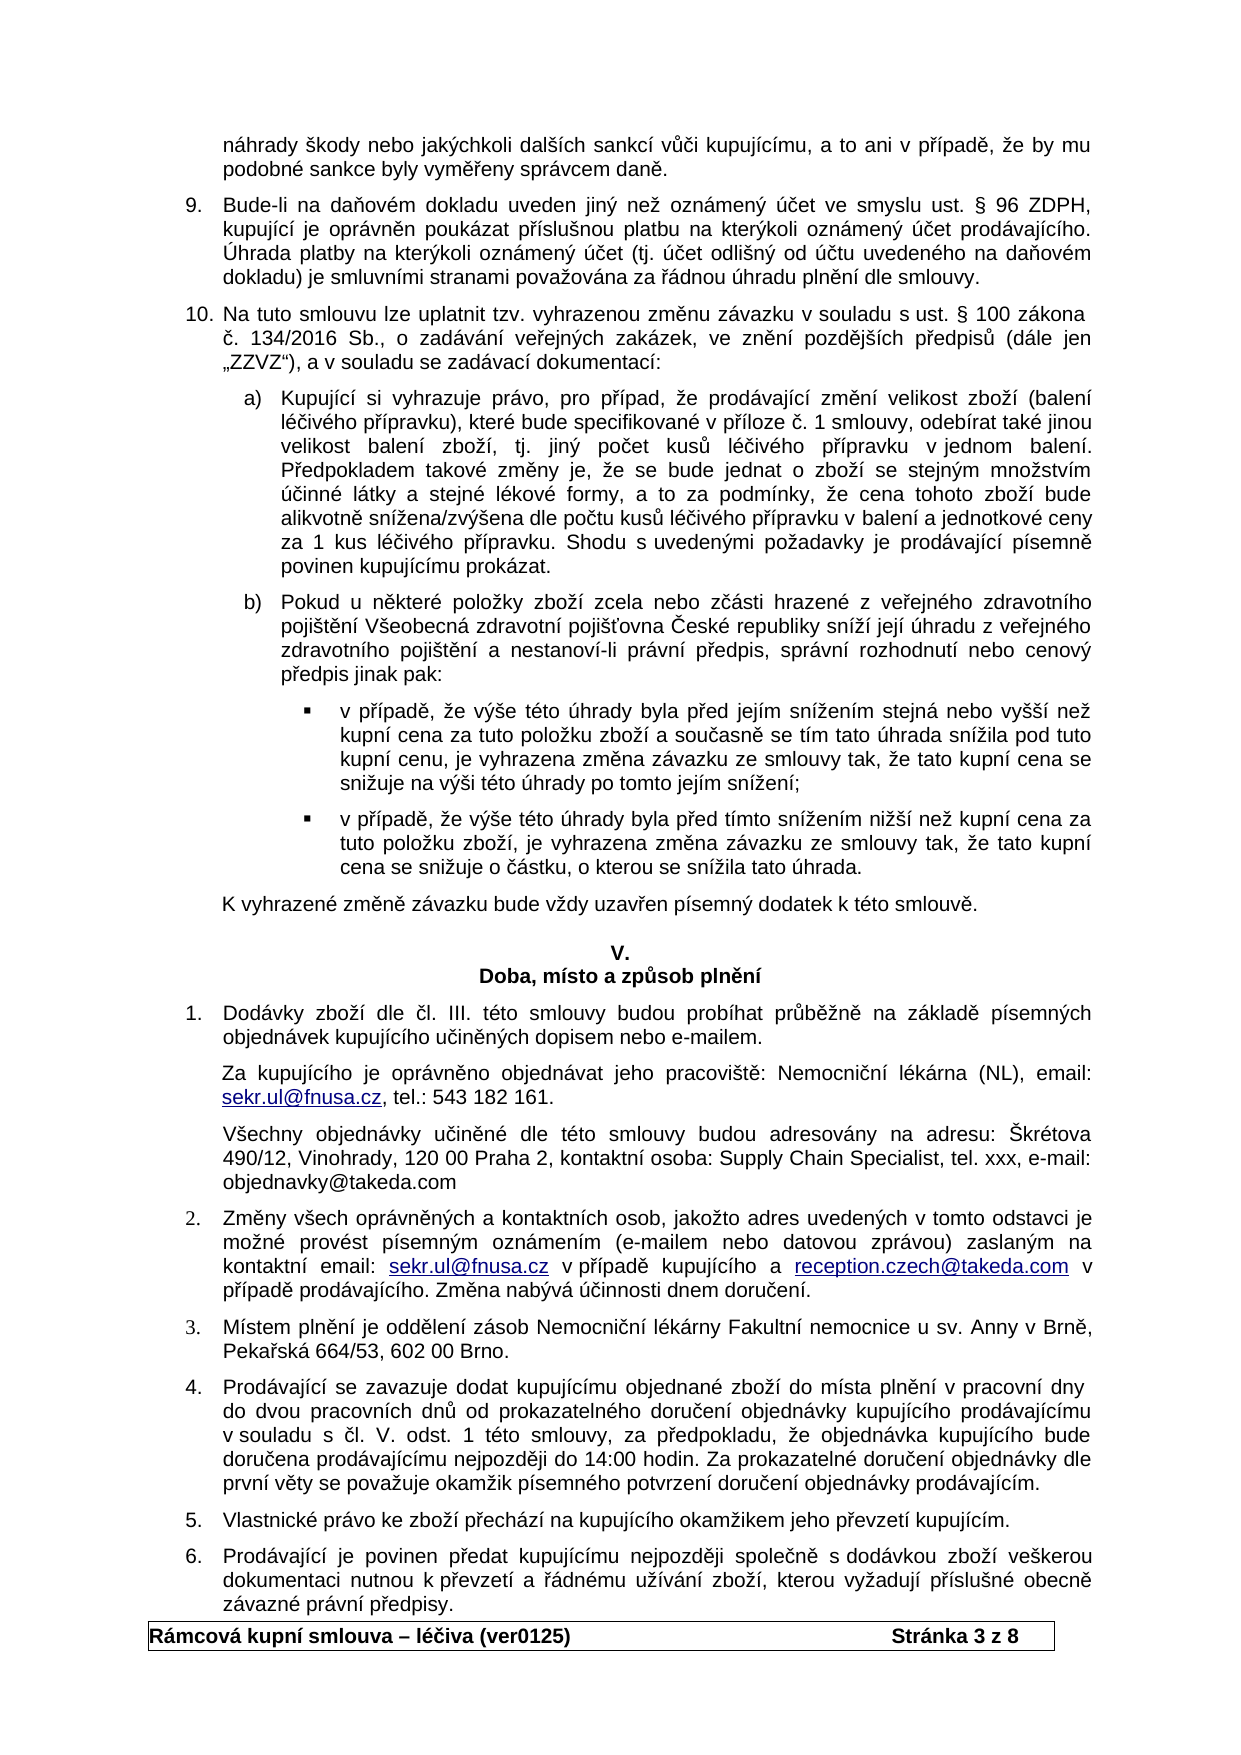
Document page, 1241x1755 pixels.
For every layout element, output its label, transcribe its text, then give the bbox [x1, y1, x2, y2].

list Změny všech oprávněných a kontaktních osob, jakožto adres uvedených v tomto odstavci je možné provést písemným oznámením (e-mailem nebo datovou zprávou) zaslaným na kontaktní email: sekr.ul@fnusa.cz v případě kupujícího a reception.czech@takeda.com v případě prodávajícího. Změna nabývá účinnosti dnem doručení. [185, 1206, 1093, 1302]
text K vyhrazené změně závazku bude vždy uzavřen písemný dodatek k této smlouvě. [222, 891, 1093, 915]
list Místem plnění je oddělení zásob Nemocniční lékárny Fakultní nemocnice u sv. Anny v Brně, Pekařská 664/53, 602 00 Brno. [185, 1314, 1093, 1363]
list Pokud u některé položky zboží zcela nebo zčásti hrazené z veřejného zdravotního pojištění Všeobecná zdravotní pojišťovna České republiky sníží její úhradu z veřejného zdravotního pojištění a nestanoví-li právní předpis, správní rozhodnutí nebo cenový předpis jinak pak: [243, 590, 1093, 686]
text V. [148, 940, 1093, 964]
subtitle Doba, místo a způsob plnění [148, 964, 1093, 988]
list Na tuto smlouvu lze uplatnit tzv. vyhrazenou změnu závazku v souladu s ust. § 100 zákona č. 134/2016 Sb., o zadávání veřejných zakázek, ve znění pozdějších předpisů (dále jen „ZZVZ“), a v souladu se zadávací dokumentací: [185, 302, 1093, 373]
list v případě, že výše této úhrady byla před tímto snížením nižší než kupní cena za tuto položku zboží, je vyhrazena změna závazku ze smlouvy tak, že tato kupní cena se snižuje o částku, o kterou se snížila tato úhrada. [302, 807, 1093, 879]
list Prodávající je povinen předat kupujícímu nejpozději společně s dodávkou zboží veškerou dokumentaci nutnou k převzetí a řádnému užívání zboží, kterou vyžadují příslušné obecně závazné právní předpisy. [185, 1544, 1093, 1616]
list Bude-li na daňovém dokladu uveden jiný než oznámený účet ve smyslu ust. § 96 ZDPH, kupující je oprávněn poukázat příslušnou platbu na kterýkoli oznámený účet prodávajícího. Úhrada platby na kterýkoli oznámený účet (tj. účet odlišný od účtu uvedeného na daňovém dokladu) je smluvními stranami považována za řádnou úhradu plnění dle smlouvy. [185, 193, 1093, 289]
list Prodávající se zavazuje dodat kupujícímu objednané zboží do místa plnění v pracovní dny do dvou pracovních dnů od prokazatelného doručení objednávky kupujícího prodávajícímu v souladu s čl. V. odst. 1 této smlouvy, za předpokladu, že objednávka kupujícího bude doručena prodávajícímu nejpozději do 14:00 hodin. Za prokazatelné doručení objednávky dle první věty se považuje okamžik písemného potvrzení doručení objednávky prodávajícím. [185, 1375, 1093, 1495]
list v případě, že výše této úhrady byla před jejím snížením stejná nebo vyšší než kupní cena za tuto položku zboží a současně se tím tato úhrada snížila pod tuto kupní cenu, je vyhrazena změna závazku ze smlouvy tak, že tato kupní cena se snižuje na výši této úhrady po tomto jejím snížení; [302, 698, 1093, 794]
list Vlastnické právo ke zboží přechází na kupujícího okamžikem jeho převzetí kupujícím. [185, 1507, 1093, 1531]
list náhrady škody nebo jakýchkoli dalších sankcí vůči kupujícímu, a to ani v případě, že by mu podobné sankce byly vyměřeny správcem daně. [185, 133, 1093, 181]
text Všechny objednávky učiněné dle této smlouvy budou adresovány na adresu: Škrétova 490/12, Vinohrady, 120 00 Praha 2, kontaktní osoba: Supply Chain Specialist, tel. xxx, e-mail: objednavky@takeda.com [223, 1122, 1093, 1193]
text Za kupujícího je oprávněno objednávat jeho pracoviště: Nemocniční lékárna (NL), email: sekr.ul@fnusa.cz, tel.: 543 182 161. [222, 1061, 1093, 1109]
list Kupující si vyhrazuje právo, pro případ, že prodávající změní velikost zboží (balení léčivého přípravku), které bude specifikované v příloze č. 1 smlouvy, odebírat také jinou velikost balení zboží, tj. jiný počet kusů léčivého přípravku v jednom balení. Předpokladem takové změny je, že se bude jednat o zboží se stejným množstvím účinné látky a stejné lékové formy, a to za podmínky, že cena tohoto zboží bude alikvotně snížena/zvýšena dle počtu kusů léčivého přípravku v balení a jednotkové ceny za 1 kus léčivého přípravku. Shodu s uvedenými požadavky je prodávající písemně povinen kupujícímu prokázat. [243, 386, 1093, 578]
list Dodávky zboží dle čl. III. této smlouvy budou probíhat průběžně na základě písemných objednávek kupujícího učiněných dopisem nebo e-mailem. [185, 1001, 1093, 1049]
